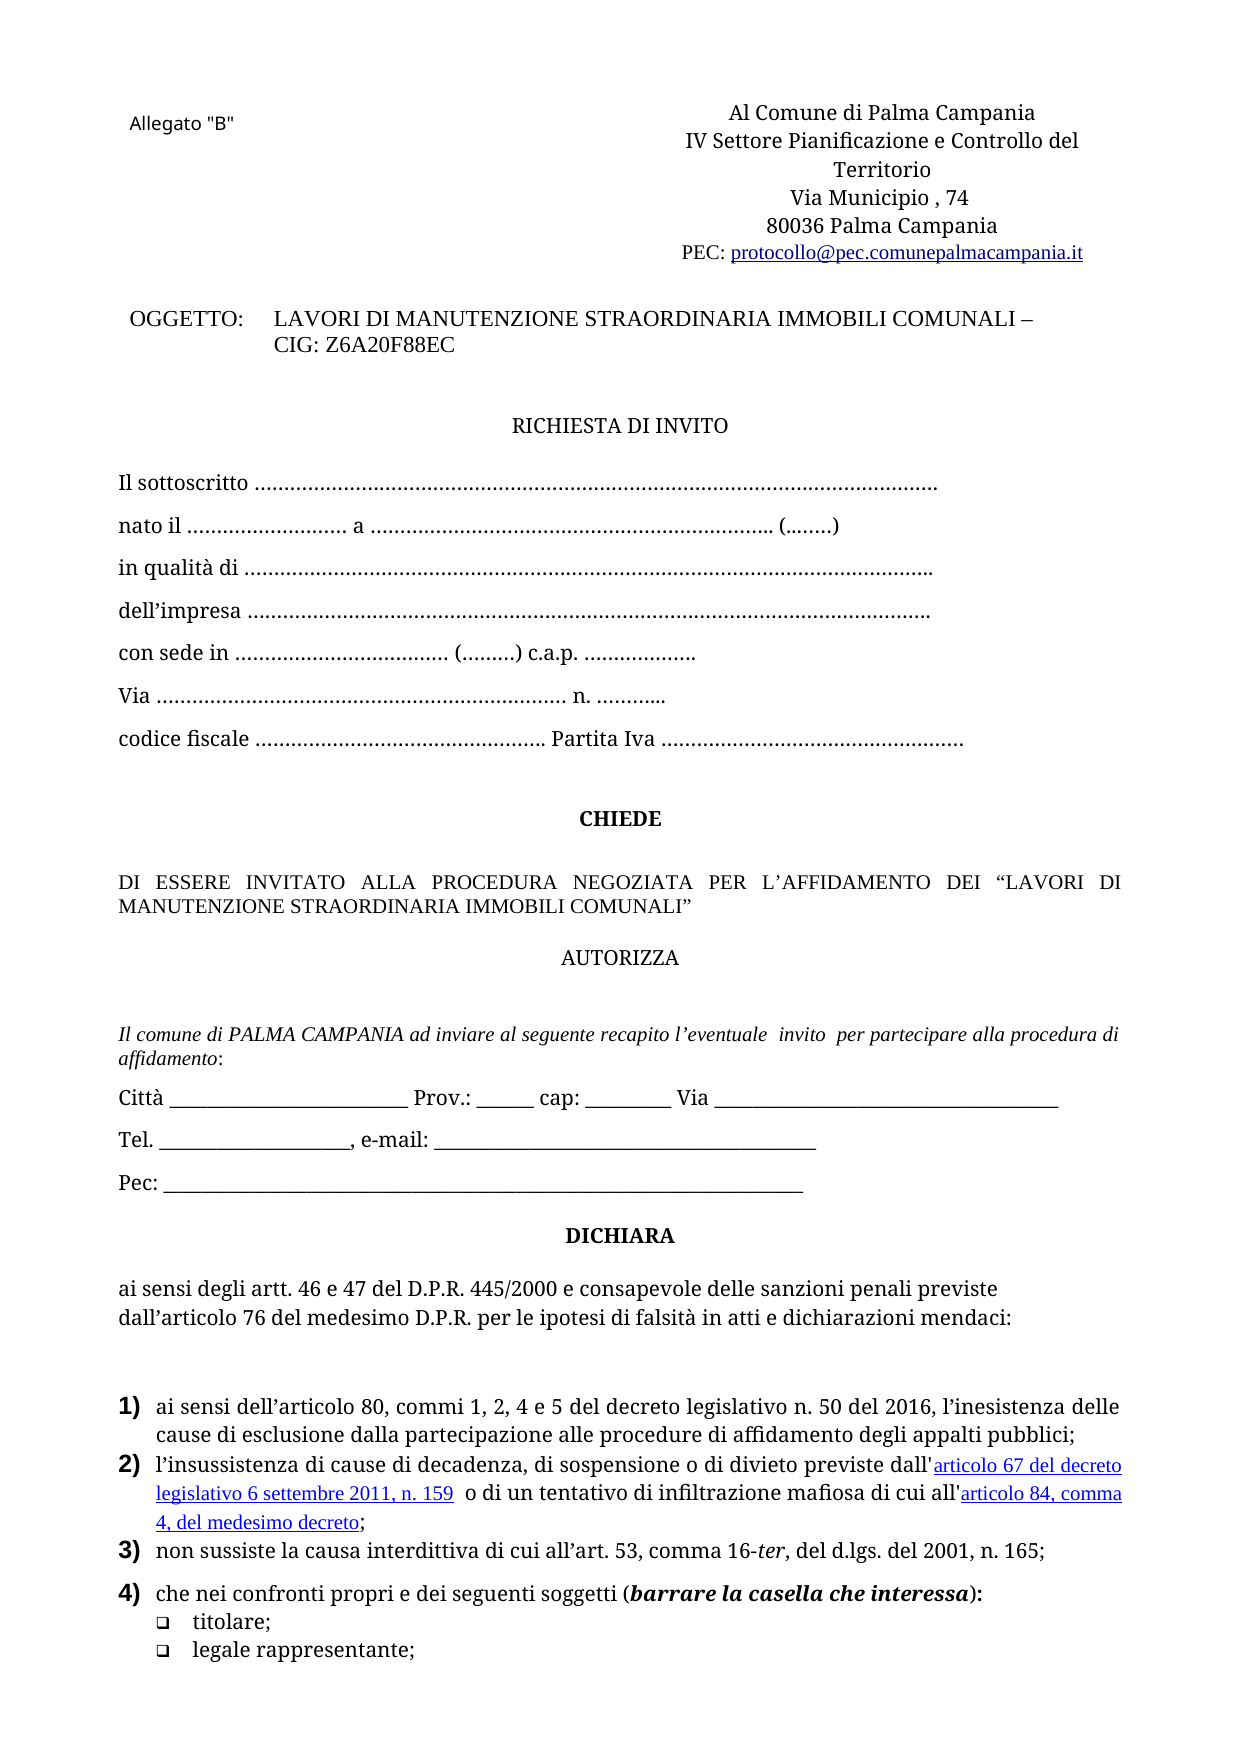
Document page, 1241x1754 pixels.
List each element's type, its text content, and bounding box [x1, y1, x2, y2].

text Il sottoscritto ……………………………………………………………………………………………………. [118, 468, 1122, 497]
text RICHIESTA DI INVITO [118, 411, 1122, 440]
text Pec: ___________________________________________________________________ [118, 1168, 1122, 1196]
list che nei confronti propri e dei seguenti soggetti (barrare la casella che interessa): [118, 1577, 1122, 1607]
text nato il ……………………… a ………………………………………………………….. (..……) [118, 511, 1122, 539]
text con sede in ……………………………… (………) c.a.p. ………………. [118, 638, 1122, 667]
text AUTORIZZA [118, 943, 1122, 971]
list legale rappresentante; [155, 1636, 1122, 1664]
table_header OGGETTO: [118, 305, 262, 358]
text codice fiscale …………………………………………. Partita Iva …………………………………………… [118, 724, 1122, 752]
table_header Allegato "B" [118, 98, 627, 264]
text DICHIARA [118, 1221, 1122, 1250]
list titolare; [155, 1607, 1122, 1636]
list l’insussistenza di cause di decadenza, di sospensione o di divieto previste dall'articolo 67 del decreto legislativo 6 settembre 2011, n. 159 o di un tentativo di infiltrazione mafiosa di cui all'articolo 84, comma 4, del medesimo decreto; [118, 1449, 1122, 1535]
text dell’impresa ……………………………………………………………………………………………………. [118, 596, 1122, 624]
text CHIEDE [118, 804, 1122, 832]
text Il comune di PALMA CAMPANIA ad inviare al seguente recapito l’eventuale invito per partecipare alla procedura di affidamento: [118, 1022, 1122, 1070]
text in qualità di …………………………………………………………………………………………………….. [118, 553, 1122, 582]
text DI ESSERE INVITATO ALLA PROCEDURA NEGOZIATA PER L’AFFIDAMENTO DEI “LAVORI DI MANUTENZIONE STRAORDINARIA IMMOBILI COMUNALI” [118, 870, 1122, 918]
text Via …………………………………………………………… n. ………... [118, 681, 1122, 709]
table_header LAVORI DI MANUTENZIONE STRAORDINARIA IMMOBILI COMUNALI – CIG: Z6A20F88EC [262, 305, 1137, 358]
list ai sensi dell’articolo 80, commi 1, 2, 4 e 5 del decreto legislativo n. 50 del 2016, l’inesistenza delle cause di esclusione dalla partecipazione alle procedure di affidamento degli appalti pubblici; [118, 1391, 1122, 1449]
text Città _________________________ Prov.: ______ cap: _________ Via ____________________________________ [118, 1083, 1122, 1111]
list non sussiste la causa interdittiva di cui all’art. 53, comma 16-ter, del d.lgs. del 2001, n. 165; [118, 1535, 1122, 1565]
text ai sensi degli artt. 46 e 47 del D.P.R. 445/2000 e consapevole delle sanzioni penali previste dall’articolo 76 del medesimo D.P.R. per le ipotesi di falsità in atti e dichiarazioni mendaci: [118, 1274, 1122, 1331]
text Tel. ____________________, e-mail: ________________________________________ [118, 1125, 1122, 1154]
table_header Al Comune di Palma Campania IV Settore Pianificazione e Controllo del Territorio Via Municipio , 74 80036 Palma Campania PEC: protocollo@pec.comunepalmacampania.it [628, 98, 1137, 264]
